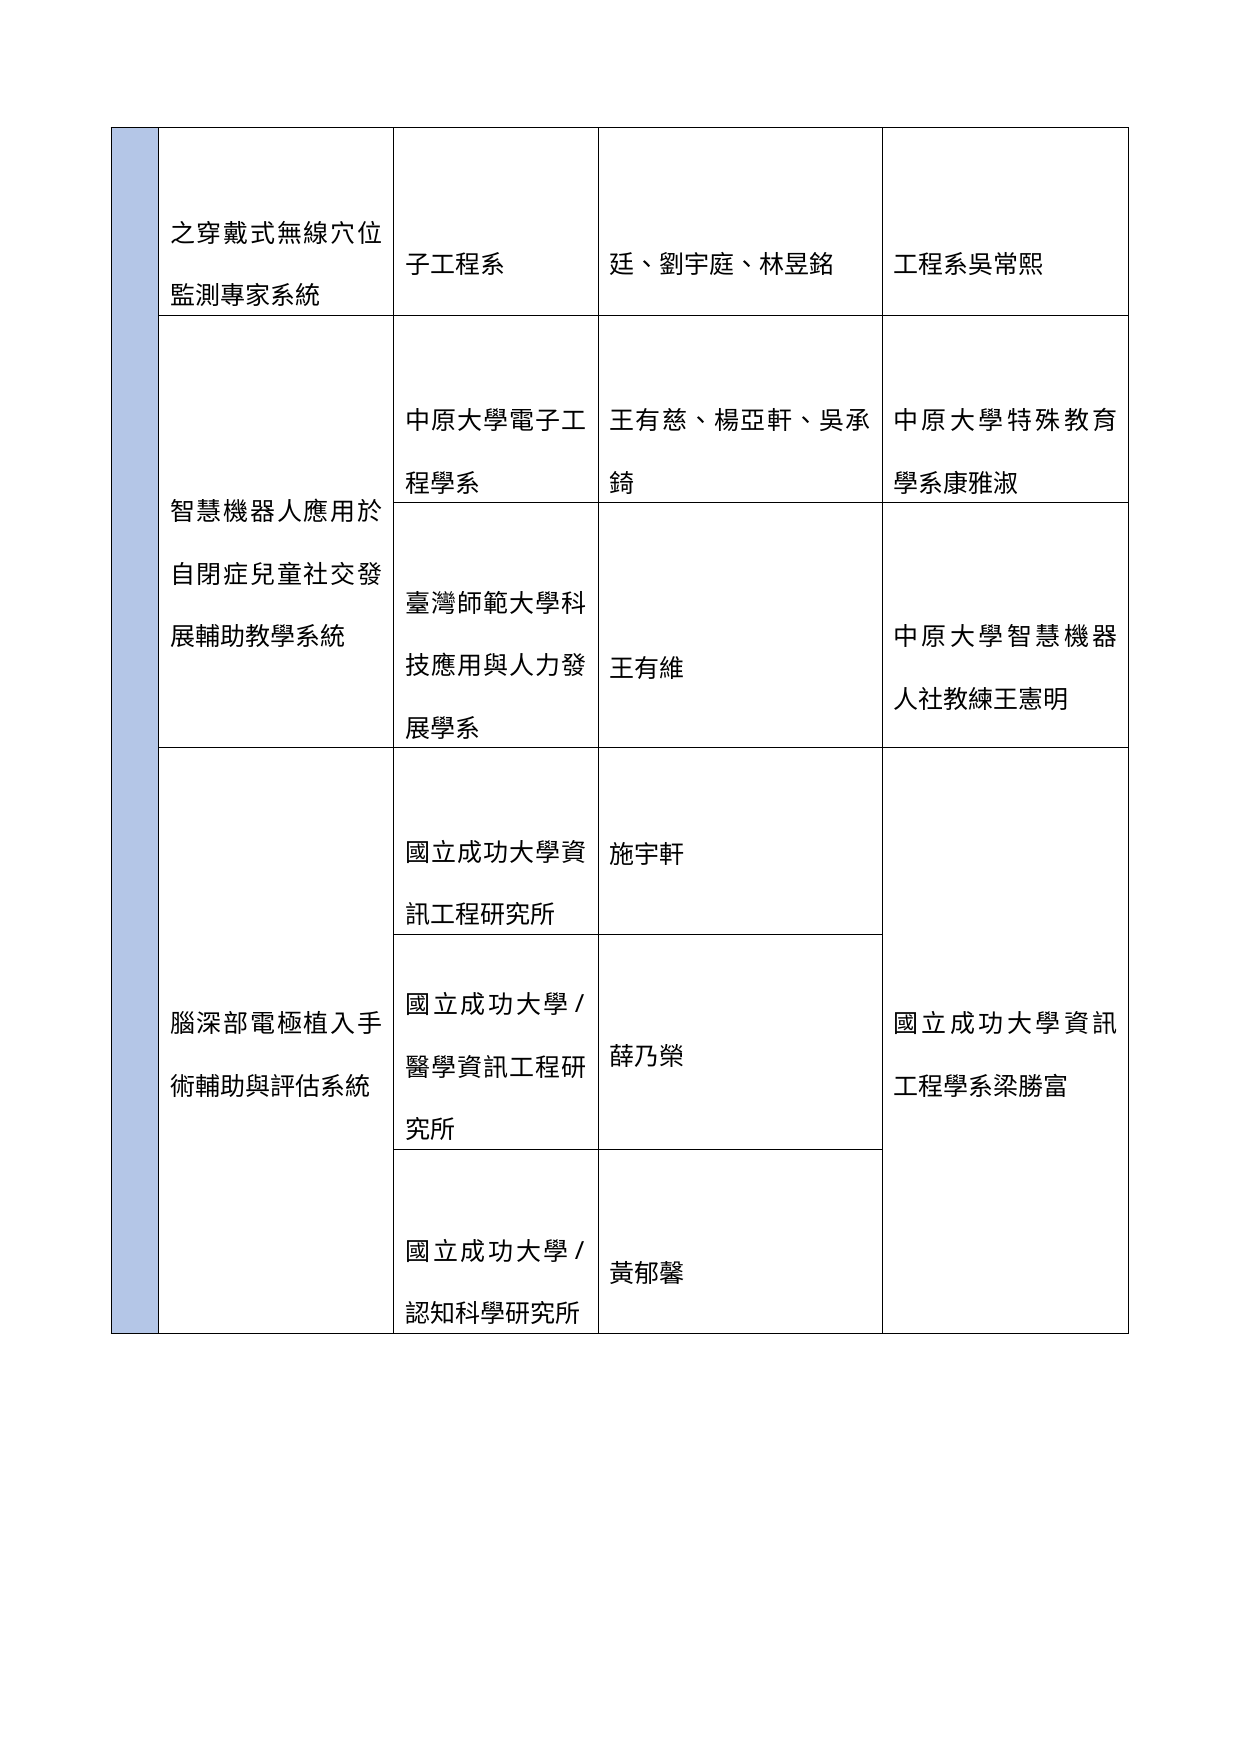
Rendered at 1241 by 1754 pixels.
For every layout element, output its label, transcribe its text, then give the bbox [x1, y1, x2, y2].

table_cell [112, 128, 158, 1333]
table_cell 黃郁馨 [599, 1150, 882, 1333]
table_cell 施宇軒 [599, 748, 882, 933]
table_cell 國立成功大學資訊工程研究所 [394, 748, 598, 933]
table_cell 國立成功大學/醫學資訊工程研究所 [394, 935, 598, 1148]
table_cell 廷、劉宇庭、林昱銘 [599, 128, 882, 314]
table_cell 中原大學電子工程學系 [394, 316, 598, 502]
table_cell 薛乃榮 [599, 935, 882, 1148]
table_cell 王有維 [599, 503, 882, 747]
table_cell 子工程系 [394, 128, 598, 314]
table_cell 中原大學智慧機器人社教練王憲明 [883, 503, 1128, 747]
table_cell 中原大學特殊教育學系康雅淑 [883, 316, 1128, 502]
table_cell 智慧機器人應用於自閉症兒童社交發展輔助教學系統 [159, 316, 393, 747]
table_cell 之穿戴式無線穴位監測專家系統 [159, 128, 393, 314]
table_cell 工程系吳常熙 [883, 128, 1128, 314]
table_cell 國立成功大學/認知科學研究所 [394, 1150, 598, 1333]
table_cell 國立成功大學資訊工程學系梁勝富 [883, 748, 1128, 1333]
table_cell 王有慈、楊亞軒、吳承錡 [599, 316, 882, 502]
table_cell 臺灣師範大學科技應用與人力發展學系 [394, 503, 598, 747]
table_cell 腦深部電極植入手術輔助與評估系統 [159, 748, 393, 1333]
